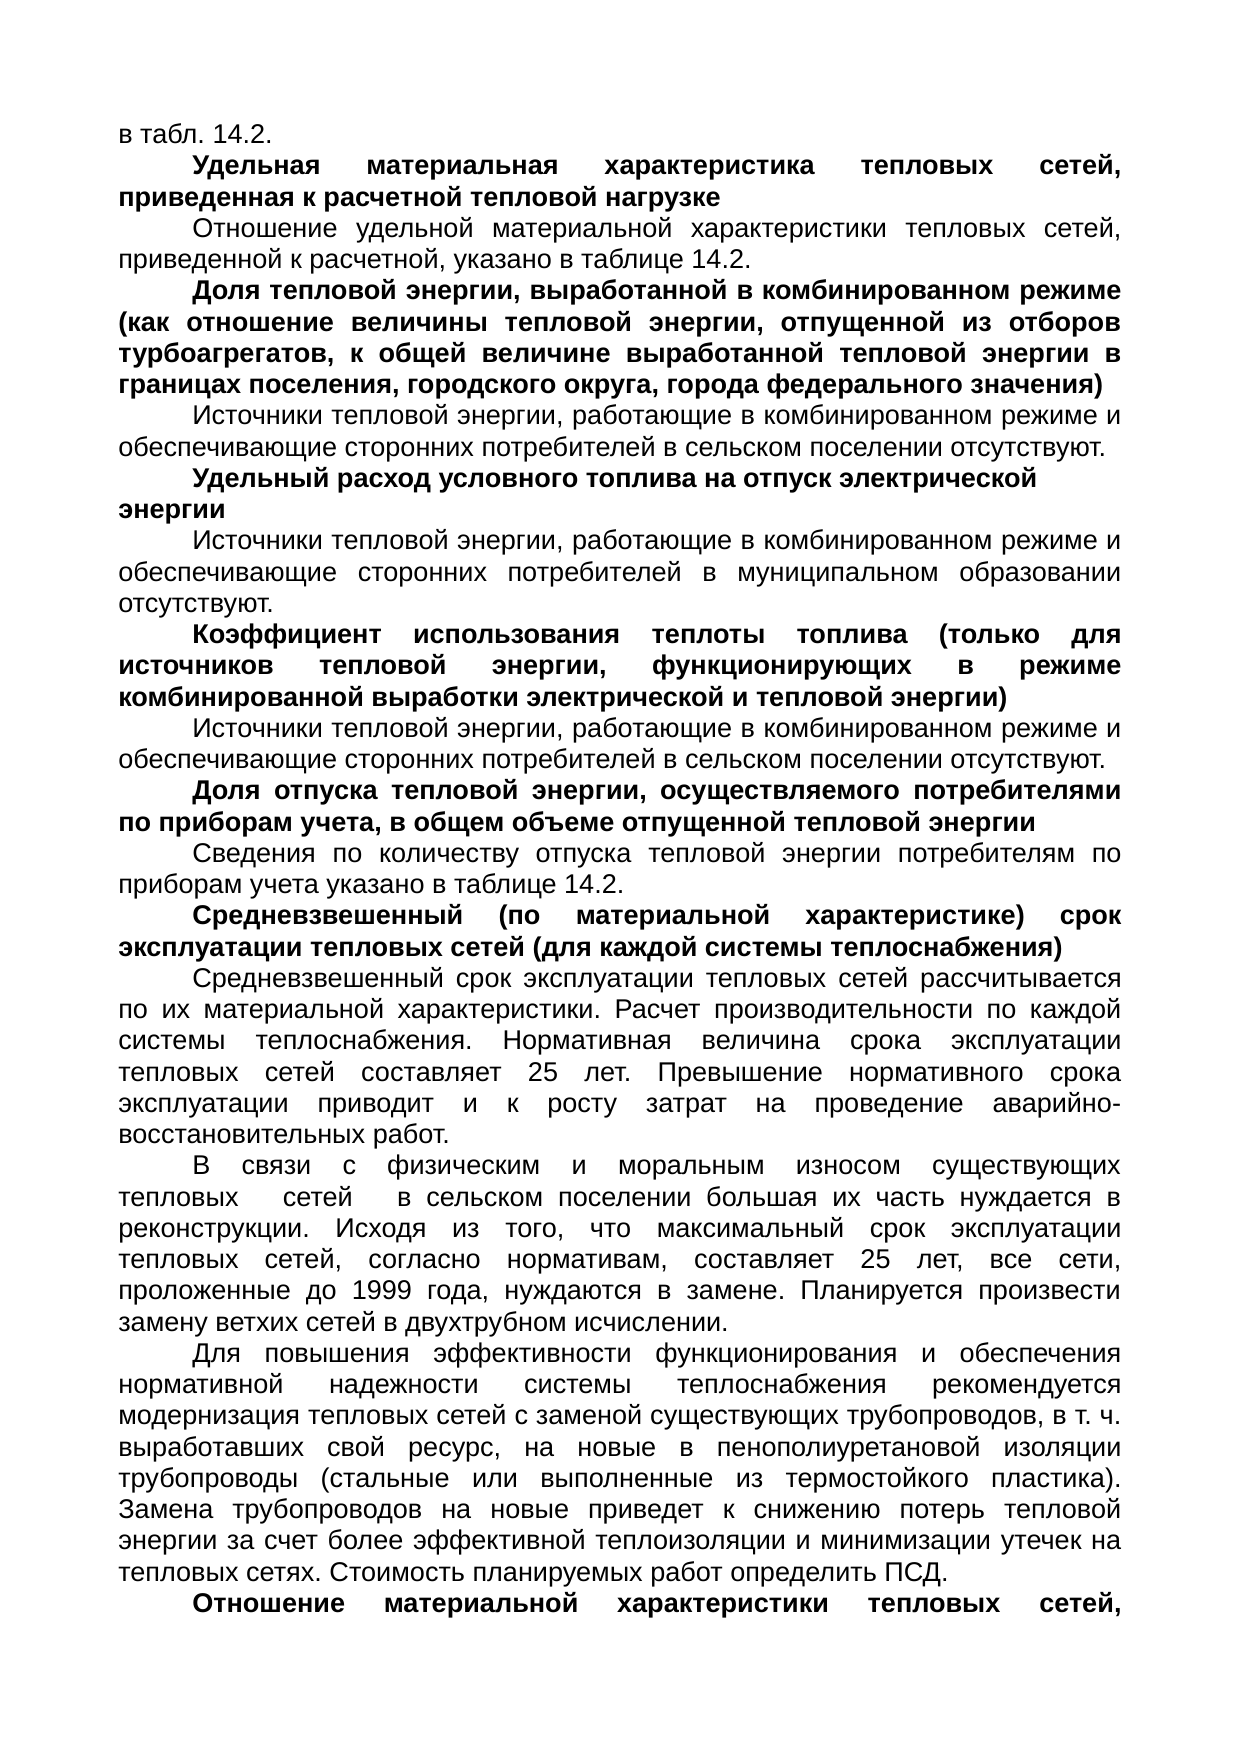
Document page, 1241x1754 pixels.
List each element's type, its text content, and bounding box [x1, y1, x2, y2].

list Источники тепловой энергии, работающие в комбинированном режиме и обеспечивающие сторонних потребителей в сельском поселении отсутствуют. [118, 399, 1122, 462]
list Удельный расход условного топлива на отпуск электрической энергии [118, 462, 1122, 524]
list Сведения по количеству отпуска тепловой энергии потребителям по приборам учета указано в таблице 14.2. [118, 837, 1122, 899]
list в табл. 14.2. [118, 118, 1122, 149]
list Средневзвешенный срок эксплуатации тепловых сетей рассчитывается по их материальной характеристики. Расчет производительности по каждой системы теплоснабжения. Нормативная величина срока эксплуатации тепловых сетей составляет 25 лет. Превышение нормативного срока эксплуатации приводит и к росту затрат на проведение аварийно-восстановительных работ. [118, 962, 1122, 1149]
text Для повышения эффективности функционирования и обеспечения нормативной надежности системы теплоснабжения рекомендуется модернизация тепловых сетей с заменой существующих трубопроводов, в т. ч. выработавших свой ресурс, на новые в пенополиуретановой изоляции трубопроводы (стальные или выполненные из термостойкого пластика). Замена трубопроводов на новые приведет к снижению потерь тепловой энергии за счет более эффективной теплоизоляции и минимизации утечек на тепловых сетях. Стоимость планируемых работ определить ПСД. [118, 1337, 1122, 1587]
list Средневзвешенный (по материальной характеристике) срок эксплуатации тепловых сетей (для каждой системы теплоснабжения) [118, 899, 1122, 962]
list Отношение удельной материальной характеристики тепловых сетей, приведенной к расчетной, указано в таблице 14.2. [118, 212, 1122, 274]
list Доля отпуска тепловой энергии, осуществляемого потребителями по приборам учета, в общем объеме отпущенной тепловой энергии [118, 774, 1122, 837]
list Источники тепловой энергии, работающие в комбинированном режиме и обеспечивающие сторонних потребителей в муниципальном образовании отсутствуют. [118, 524, 1122, 618]
list Коэффициент использования теплоты топлива (только для источников тепловой энергии, функционирующих в режиме комбинированной выработки электрической и тепловой энергии) [118, 618, 1122, 712]
list В связи с физическим и моральным износом существующих тепловых сетей в сельском поселении большая их часть нуждается в реконструкции. Исходя из того, что максимальный срок эксплуатации тепловых сетей, согласно нормативам, составляет 25 лет, все сети, проложенные до 1999 года, нуждаются в замене. Планируется произвести замену ветхих сетей в двухтрубном исчислении. [118, 1149, 1122, 1337]
list Отношение материальной характеристики тепловых сетей, [118, 1587, 1122, 1618]
list Удельная материальная характеристика тепловых сетей, приведенная к расчетной тепловой нагрузке [118, 149, 1122, 212]
list Источники тепловой энергии, работающие в комбинированном режиме и обеспечивающие сторонних потребителей в сельском поселении отсутствуют. [118, 712, 1122, 774]
list Доля тепловой энергии, выработанной в комбинированном режиме (как отношение величины тепловой энергии, отпущенной из отборов турбоагрегатов, к общей величине выработанной тепловой энергии в границах поселения, городского округа, города федерального значения) [118, 274, 1122, 399]
